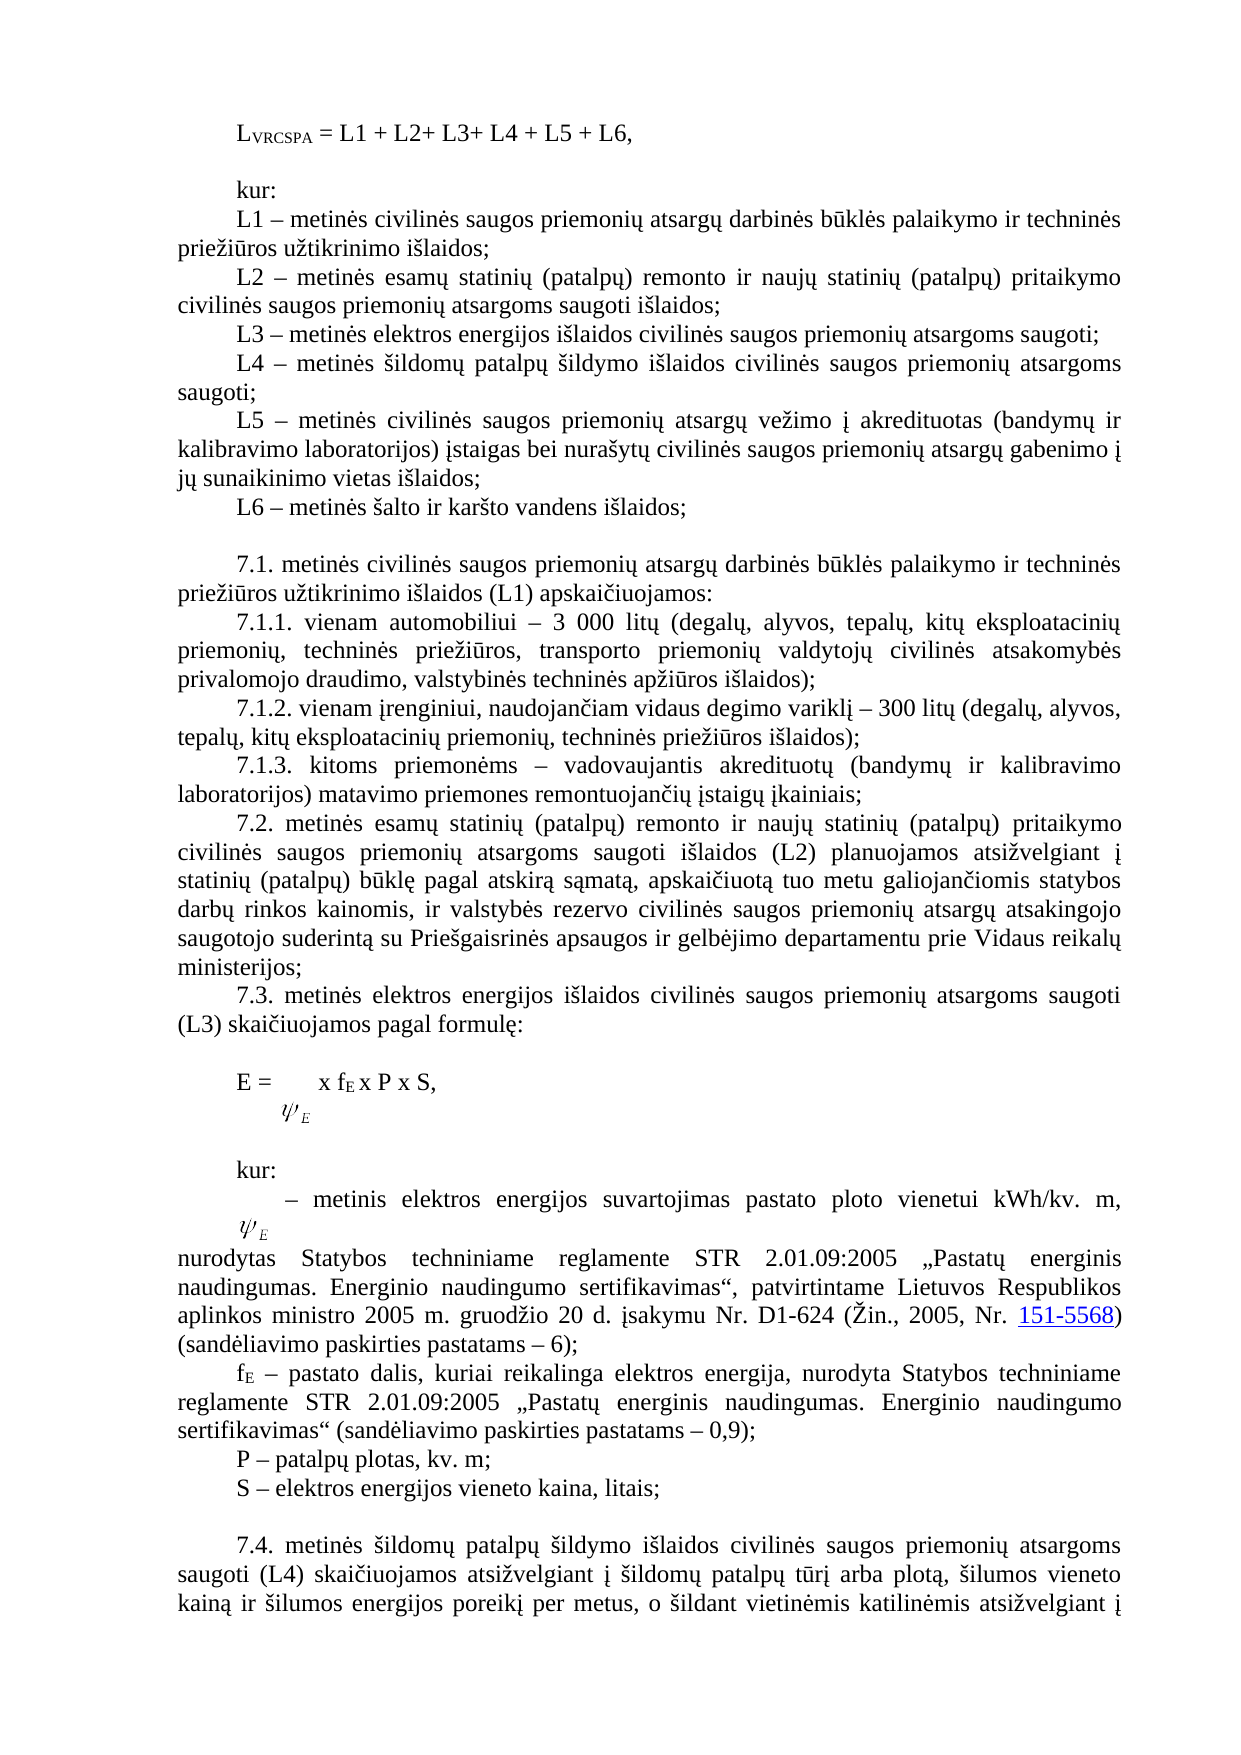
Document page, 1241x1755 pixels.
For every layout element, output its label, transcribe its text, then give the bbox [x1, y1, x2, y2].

text L4 – metinės šildomų patalpų šildymo išlaidos civilinės saugos priemonių atsargoms saugoti; [177, 348, 1122, 406]
text psiE – metinis elektros energijos suvartojimas pastato ploto vienetui kWh/kv. m, nurodytas Statybos techniniame reglamente STR 2.01.09:2005 „Pastatų energinis naudingumas. Energinio naudingumo sertifikavimas“, patvirtintame Lietuvos Respublikos aplinkos ministro 2005 m. gruodžio 20 d. įsakymu Nr. D1-624 (Žin., 2005, Nr. 151-5568) (sandėliavimo paskirties pastatams – 6); [177, 1184, 1122, 1358]
text 7.1.1. vienam automobiliui – 3 000 litų (degalų, alyvos, tepalų, kitų eksploatacinių priemonių, techninės priežiūros, transporto priemonių valdytojų civilinės atsakomybės privalomojo draudimo, valstybinės techninės apžiūros išlaidos); [177, 607, 1122, 693]
text fE – pastato dalis, kuriai reikalinga elektros energija, nurodyta Statybos techniniame reglamente STR 2.01.09:2005 „Pastatų energinis naudingumas. Energinio naudingumo sertifikavimas“ (sandėliavimo paskirties pastatams – 0,9); [177, 1358, 1122, 1444]
text S – elektros energijos vieneto kaina, litais; [177, 1473, 1122, 1502]
text kur: [177, 1155, 1122, 1184]
text L2 – metinės esamų statinių (patalpų) remonto ir naujų statinių (patalpų) pritaikymo civilinės saugos priemonių atsargoms saugoti išlaidos; [177, 262, 1122, 319]
text 7.3. metinės elektros energijos išlaidos civilinės saugos priemonių atsargoms saugoti (L3) skaičiuojamos pagal formulę: [177, 981, 1122, 1038]
text kur: [177, 176, 1122, 204]
text L5 – metinės civilinės saugos priemonių atsargų vežimo į akredituotas (bandymų ir kalibravimo laboratorijos) įstaigas bei nurašytų civilinės saugos priemonių atsargų gabenimo į jų sunaikinimo vietas išlaidos; [177, 406, 1122, 492]
text 7.4. metinės šildomų patalpų šildymo išlaidos civilinės saugos priemonių atsargoms saugoti (L4) skaičiuojamos atsižvelgiant į šildomų patalpų tūrį arba plotą, šilumos vieneto kainą ir šilumos energijos poreikį per metus, o šildant vietinėmis katilinėmis atsižvelgiant į [177, 1531, 1122, 1617]
text 7.1.3. kitoms priemonėms – vadovaujantis akredituotų (bandymų ir kalibravimo laboratorijos) matavimo priemones remontuojančių įstaigų įkainiais; [177, 751, 1122, 808]
text E = psiE x fE x P x S, [177, 1067, 1122, 1126]
text 7.1. metinės civilinės saugos priemonių atsargų darbinės būklės palaikymo ir techninės priežiūros užtikrinimo išlaidos (L1) apskaičiuojamos: [177, 549, 1122, 607]
text L1 – metinės civilinės saugos priemonių atsargų darbinės būklės palaikymo ir techninės priežiūros užtikrinimo išlaidos; [177, 204, 1122, 262]
text L6 – metinės šalto ir karšto vandens išlaidos; [177, 492, 1122, 521]
text LVRCSPA = L1 + L2+ L3+ L4 + L5 + L6, [177, 118, 1122, 147]
text 7.1.2. vienam įrenginiui, naudojančiam vidaus degimo variklį – 300 litų (degalų, alyvos, tepalų, kitų eksploatacinių priemonių, techninės priežiūros išlaidos); [177, 693, 1122, 751]
text 7.2. metinės esamų statinių (patalpų) remonto ir naujų statinių (patalpų) pritaikymo civilinės saugos priemonių atsargoms saugoti išlaidos (L2) planuojamos atsižvelgiant į statinių (patalpų) būklę pagal atskirą sąmatą, apskaičiuotą tuo metu galiojančiomis statybos darbų rinkos kainomis, ir valstybės rezervo civilinės saugos priemonių atsargų atsakingojo saugotojo suderintą su Priešgaisrinės apsaugos ir gelbėjimo departamentu prie Vidaus reikalų ministerijos; [177, 808, 1122, 981]
text P – patalpų plotas, kv. m; [177, 1444, 1122, 1473]
text L3 – metinės elektros energijos išlaidos civilinės saugos priemonių atsargoms saugoti; [177, 319, 1122, 348]
